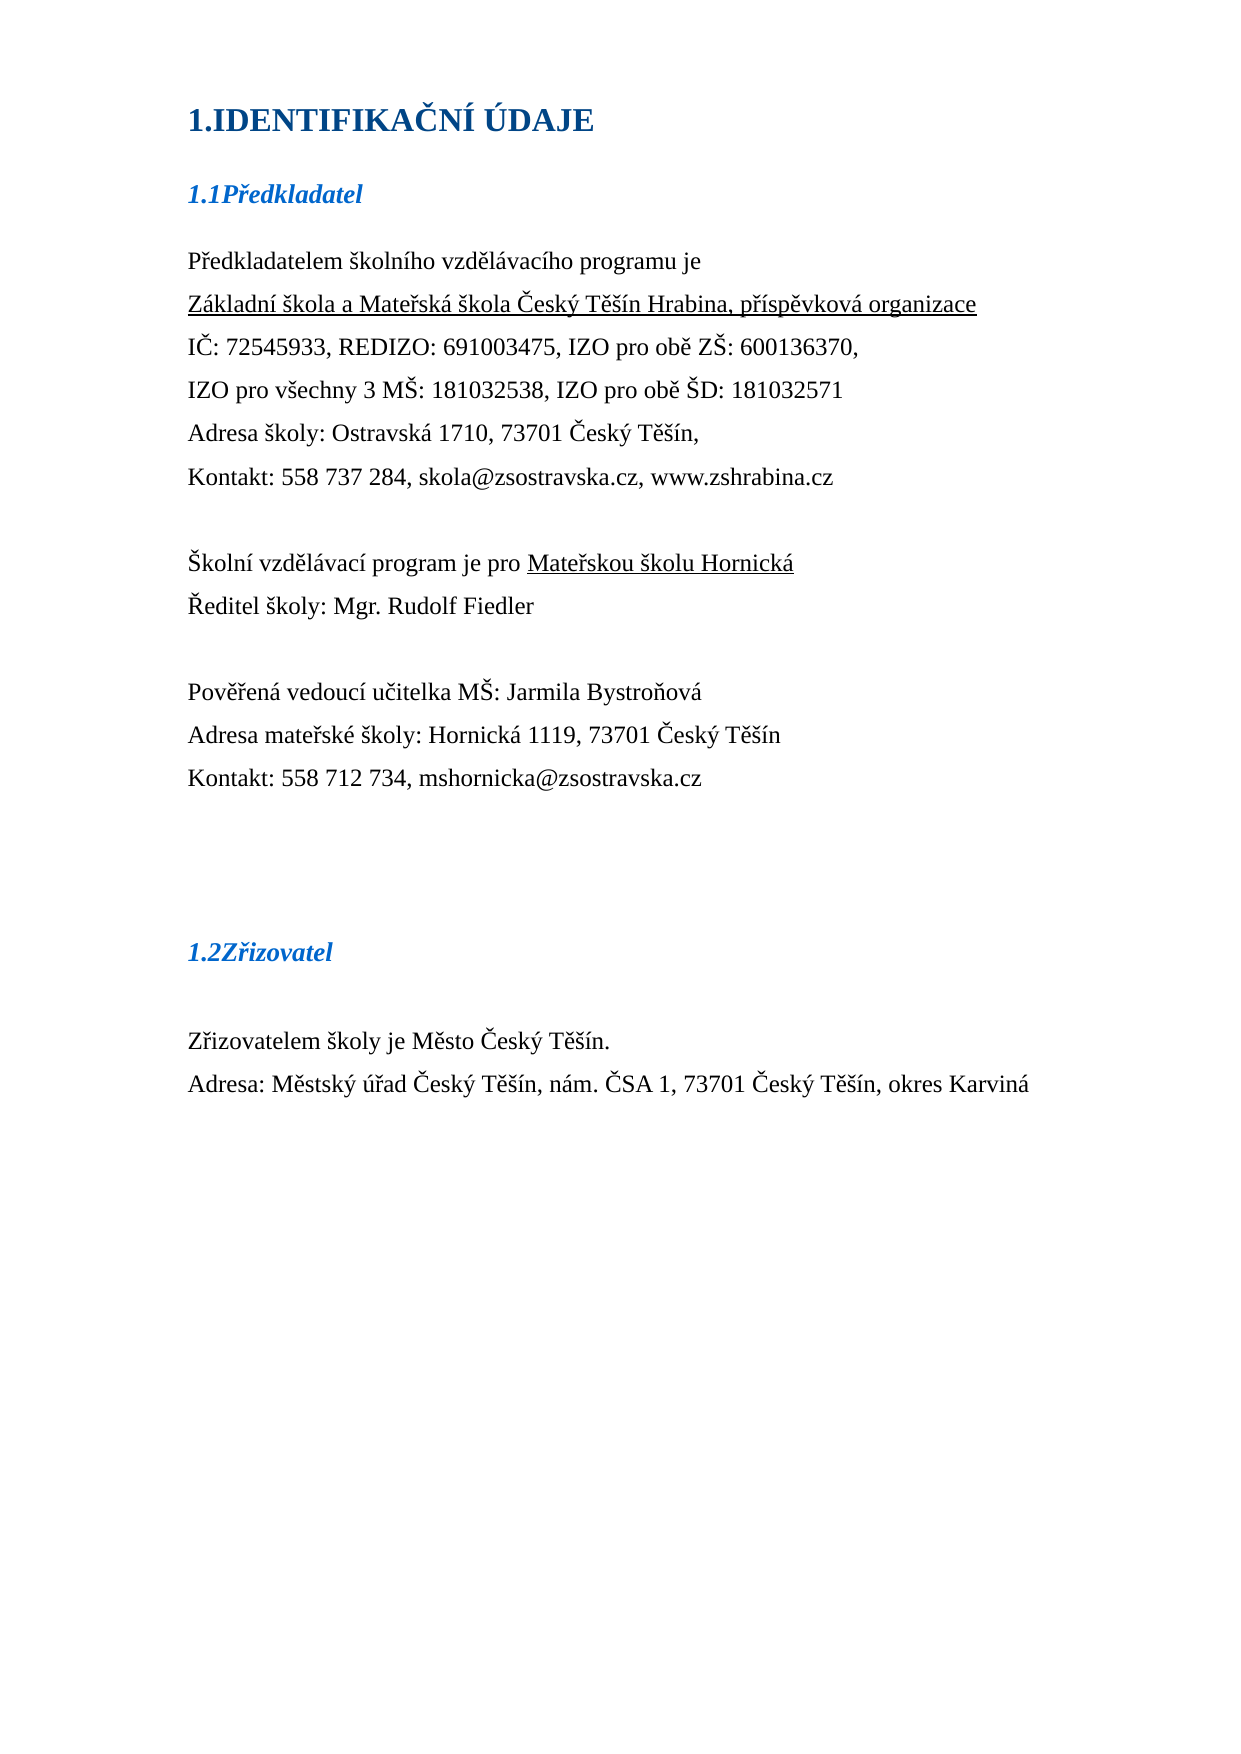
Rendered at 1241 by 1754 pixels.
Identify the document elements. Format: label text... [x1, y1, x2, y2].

text IČ: 72545933, REDIZO: 691003475, IZO pro obě ZŠ: 600136370, [187, 332, 1094, 361]
text Školní vzdělávací program je pro Mateřskou školu Hornická [187, 548, 976, 577]
text Kontakt: 558 712 734, mshornicka@zsostravska.cz [187, 763, 1094, 792]
text Adresa: Městský úřad Český Těšín, nám. ČSA 1, 73701 Český Těšín, okres Karviná [187, 1069, 1094, 1098]
text IZO pro všechny 3 MŠ: 181032538, IZO pro obě ŠD: 181032571 [187, 375, 1042, 404]
text Ředitel školy: Mgr. Rudolf Fiedler [187, 591, 821, 620]
text Zřizovatelem školy je Město Český Těšín. [187, 1026, 1094, 1054]
list IDENTIFIKAČNÍ ÚDAJE [187, 100, 1094, 138]
text Kontakt: 558 737 284, skola@zsostravska.cz, www.zshrabina.cz [187, 462, 1094, 490]
list Zřizovatel [187, 936, 1094, 967]
text Pověřená vedoucí učitelka MŠ: Jarmila Bystroňová Adresa mateřské školy: Hornická 1119, 73701 Český Těšín [187, 677, 985, 749]
text Předkladatelem školního vzdělávacího programu je [187, 246, 1094, 275]
text Základní škola a Mateřská škola Český Těšín Hrabina, příspěvková organizace [187, 289, 1094, 318]
text Adresa školy: Ostravská 1710, 73701 Český Těšín, [187, 418, 1042, 447]
list Předkladatel [187, 178, 1094, 209]
